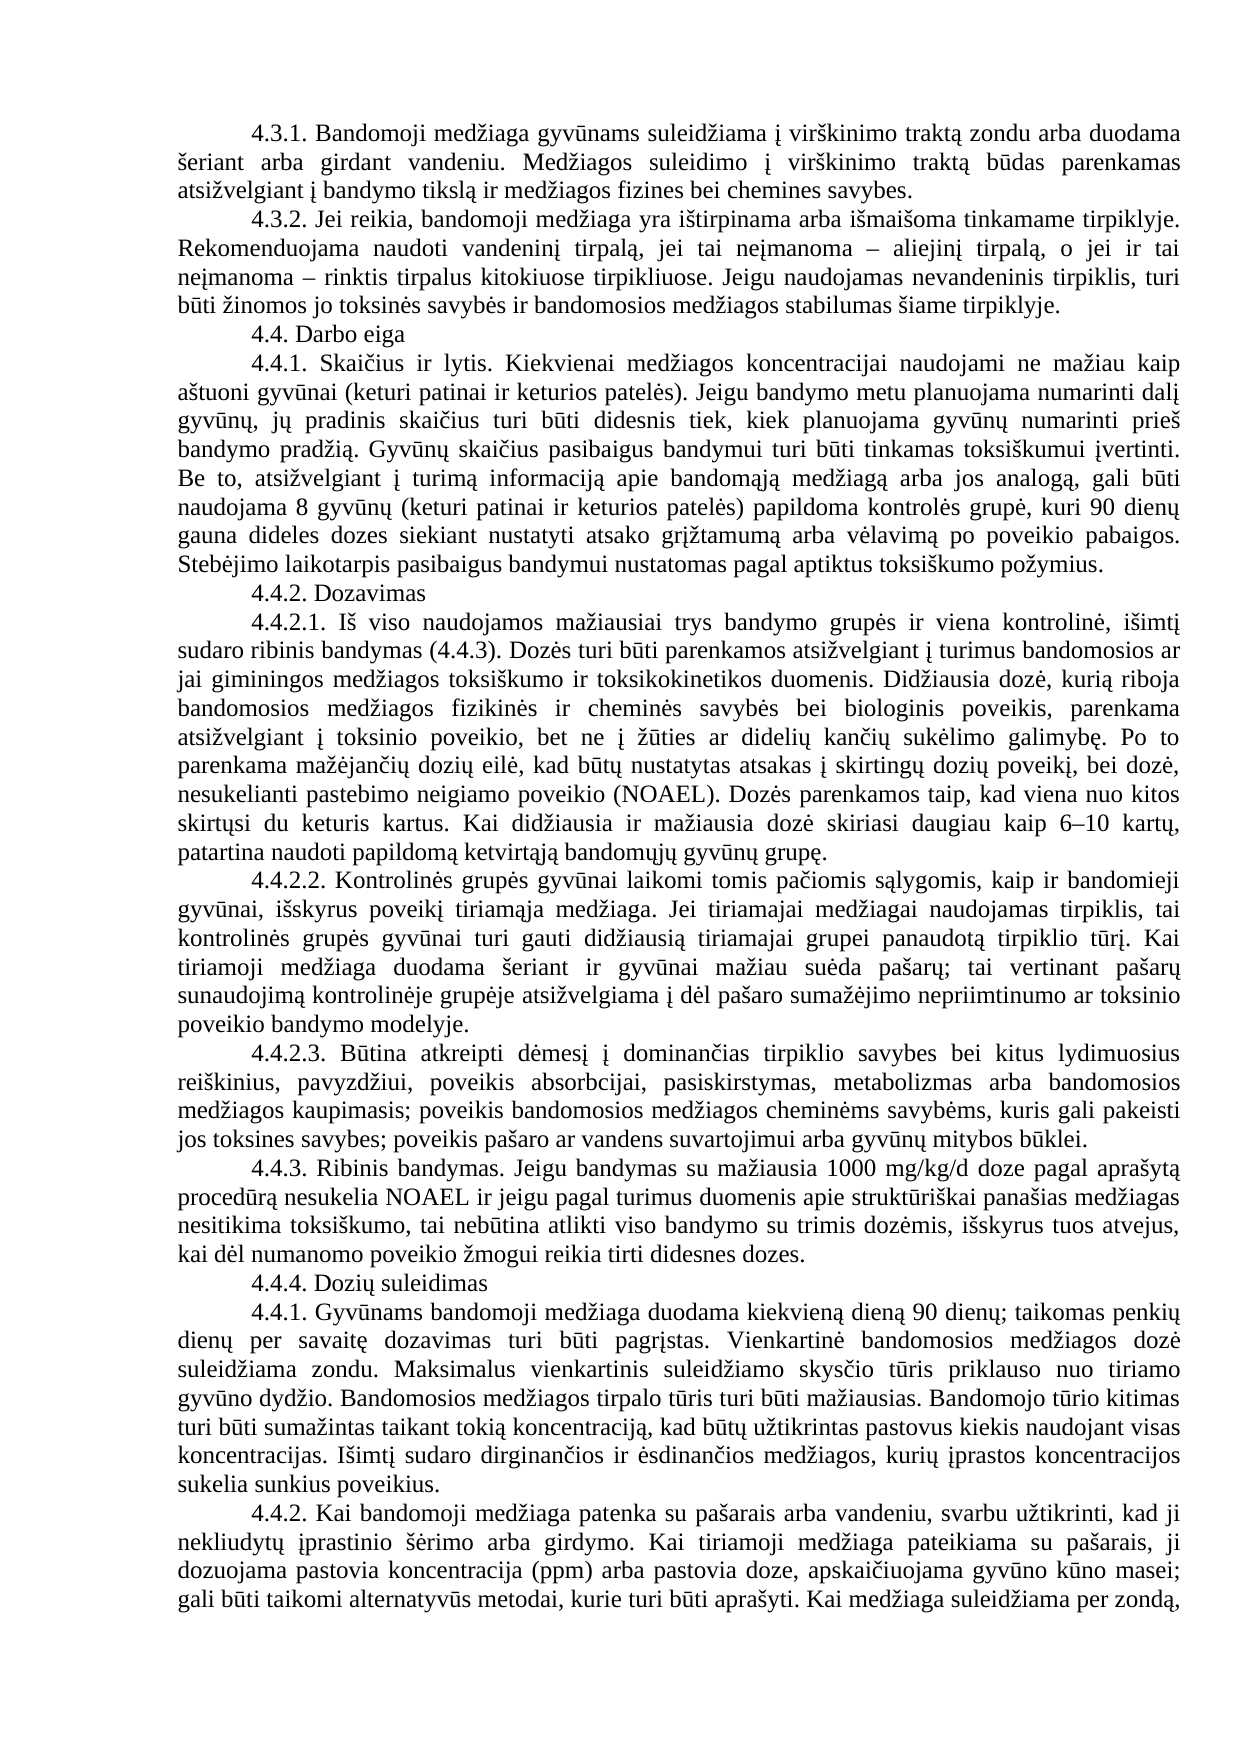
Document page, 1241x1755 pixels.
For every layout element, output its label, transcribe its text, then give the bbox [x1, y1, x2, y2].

text 4.4.3. Ribinis bandymas. Jeigu bandymas su mažiausia 1000 mg/kg/d doze pagal aprašytą procedūrą nesukelia NOAEL ir jeigu pagal turimus duomenis apie struktūriškai panašias medžiagas nesitikima toksiškumo, tai nebūtina atlikti viso bandymo su trimis dozėmis, išskyrus tuos atvejus, kai dėl numanomo poveikio žmogui reikia tirti didesnes dozes. [177, 1153, 1181, 1268]
text 4.3.2. Jei reikia, bandomoji medžiaga yra ištirpinama arba išmaišoma tinkamame tirpiklyje. Rekomenduojama naudoti vandeninį tirpalą, jei tai neįmanoma – aliejinį tirpalą, o jei ir tai neįmanoma – rinktis tirpalus kitokiuose tirpikliuose. Jeigu naudojamas nevandeninis tirpiklis, turi būti žinomos jo toksinės savybės ir bandomosios medžiagos stabilumas šiame tirpiklyje. [177, 204, 1181, 319]
text 4.4.2. Dozavimas [177, 578, 1181, 607]
text 4.4.4. Dozių suleidimas [177, 1268, 1181, 1297]
text 4.4.1. Gyvūnams bandomoji medžiaga duodama kiekvieną dieną 90 dienų; taikomas penkių dienų per savaitę dozavimas turi būti pagrįstas. Vienkartinė bandomosios medžiagos dozė suleidžiama zondu. Maksimalus vienkartinis suleidžiamo skysčio tūris priklauso nuo tiriamo gyvūno dydžio. Bandomosios medžiagos tirpalo tūris turi būti mažiausias. Bandomojo tūrio kitimas turi būti sumažintas taikant tokią koncentraciją, kad būtų užtikrintas pastovus kiekis naudojant visas koncentracijas. Išimtį sudaro dirginančios ir ėsdinančios medžiagos, kurių įprastos koncentracijos sukelia sunkius poveikius. [177, 1297, 1181, 1498]
text 4.4.2.1. Iš viso naudojamos mažiausiai trys bandymo grupės ir viena kontrolinė, išimtį sudaro ribinis bandymas (4.4.3). Dozės turi būti parenkamos atsižvelgiant į turimus bandomosios ar jai giminingos medžiagos toksiškumo ir toksikokinetikos duomenis. Didžiausia dozė, kurią riboja bandomosios medžiagos fizikinės ir cheminės savybės bei biologinis poveikis, parenkama atsižvelgiant į toksinio poveikio, bet ne į žūties ar didelių kančių sukėlimo galimybę. Po to parenkama mažėjančių dozių eilė, kad būtų nustatytas atsakas į skirtingų dozių poveikį, bei dozė, nesukelianti pastebimo neigiamo poveikio (NOAEL). Dozės parenkamos taip, kad viena nuo kitos skirtųsi du keturis kartus. Kai didžiausia ir mažiausia dozė skiriasi daugiau kaip 6–10 kartų, patartina naudoti papildomą ketvirtąją bandomųjų gyvūnų grupę. [177, 607, 1181, 866]
text 4.4.1. Skaičius ir lytis. Kiekvienai medžiagos koncentracijai naudojami ne mažiau kaip aštuoni gyvūnai (keturi patinai ir keturios patelės). Jeigu bandymo metu planuojama numarinti dalį gyvūnų, jų pradinis skaičius turi būti didesnis tiek, kiek planuojama gyvūnų numarinti prieš bandymo pradžią. Gyvūnų skaičius pasibaigus bandymui turi būti tinkamas toksiškumui įvertinti. Be to, atsižvelgiant į turimą informaciją apie bandomąją medžiagą arba jos analogą, gali būti naudojama 8 gyvūnų (keturi patinai ir keturios patelės) papildoma kontrolės grupė, kuri 90 dienų gauna dideles dozes siekiant nustatyti atsako grįžtamumą arba vėlavimą po poveikio pabaigos. Stebėjimo laikotarpis pasibaigus bandymui nustatomas pagal aptiktus toksiškumo požymius. [177, 348, 1181, 578]
text 4.3.1. Bandomoji medžiaga gyvūnams suleidžiama į virškinimo traktą zondu arba duodama šeriant arba girdant vandeniu. Medžiagos suleidimo į virškinimo traktą būdas parenkamas atsižvelgiant į bandymo tikslą ir medžiagos fizines bei chemines savybes. [177, 118, 1181, 204]
text 4.4.2.2. Kontrolinės grupės gyvūnai laikomi tomis pačiomis sąlygomis, kaip ir bandomieji gyvūnai, išskyrus poveikį tiriamąja medžiaga. Jei tiriamajai medžiagai naudojamas tirpiklis, tai kontrolinės grupės gyvūnai turi gauti didžiausią tiriamajai grupei panaudotą tirpiklio tūrį. Kai tiriamoji medžiaga duodama šeriant ir gyvūnai mažiau suėda pašarų; tai vertinant pašarų sunaudojimą kontrolinėje grupėje atsižvelgiama į dėl pašaro sumažėjimo nepriimtinumo ar toksinio poveikio bandymo modelyje. [177, 866, 1181, 1038]
text 4.4.2.3. Būtina atkreipti dėmesį į dominančias tirpiklio savybes bei kitus lydimuosius reiškinius, pavyzdžiui, poveikis absorbcijai, pasiskirstymas, metabolizmas arba bandomosios medžiagos kaupimasis; poveikis bandomosios medžiagos cheminėms savybėms, kuris gali pakeisti jos toksines savybes; poveikis pašaro ar vandens suvartojimui arba gyvūnų mitybos būklei. [177, 1038, 1181, 1153]
text 4.4. Darbo eiga [177, 319, 1181, 348]
text 4.4.2. Kai bandomoji medžiaga patenka su pašarais arba vandeniu, svarbu užtikrinti, kad ji nekliudytų įprastinio šėrimo arba girdymo. Kai tiriamoji medžiaga pateikiama su pašarais, ji dozuojama pastovia koncentracija (ppm) arba pastovia doze, apskaičiuojama gyvūno kūno masei; gali būti taikomi alternatyvūs metodai, kurie turi būti aprašyti. Kai medžiaga suleidžiama per zondą, [177, 1498, 1181, 1613]
